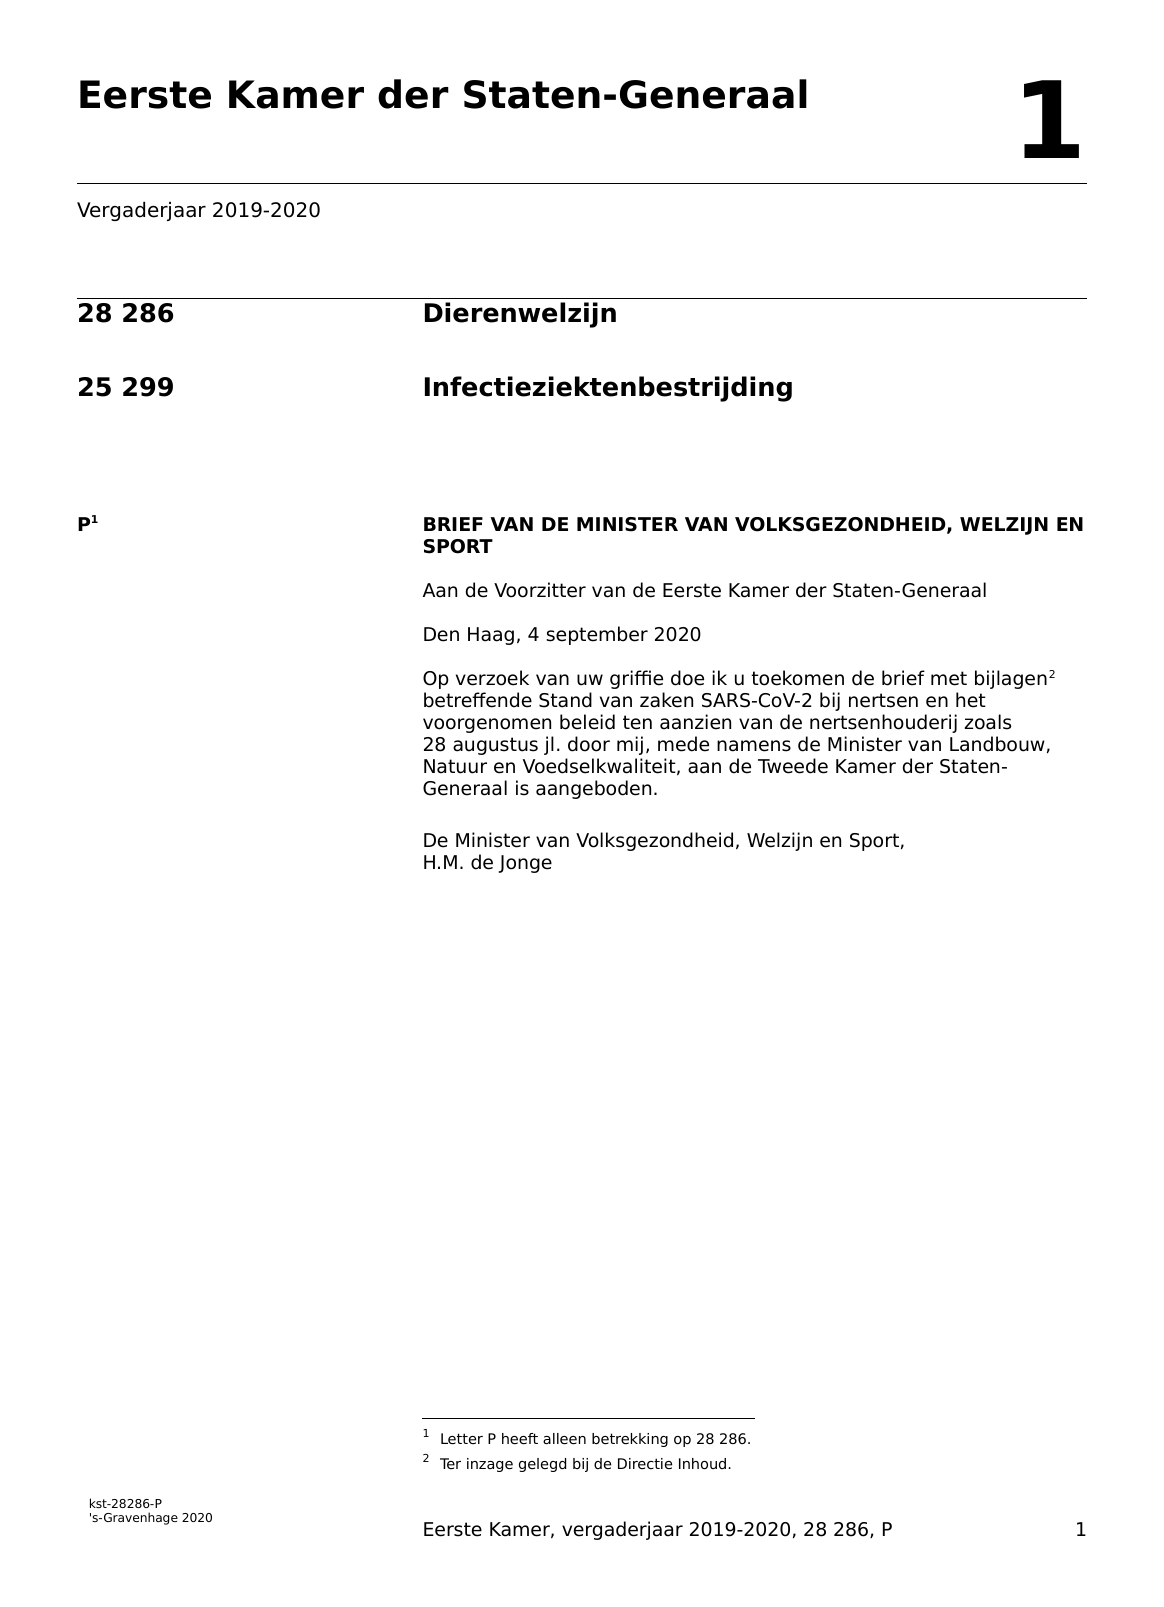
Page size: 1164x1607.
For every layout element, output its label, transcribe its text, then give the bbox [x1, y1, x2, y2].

text Aan de Voorzitter van de Eerste Kamer der Staten-Generaal [422, 580, 1087, 602]
text kst-28286-P [88, 1497, 323, 1511]
text 's-Gravenhage 2020 [88, 1511, 323, 1525]
table_header Eerste Kamer der Staten-Generaal [77, 59, 886, 183]
text Op verzoek van uw griffie doe ik u toekomen de brief met bijlagen betreffende Stand van zaken SARS-CoV-2 bij nertsen en het voorgenomen beleid ten aanzien van de nertsenhouderij zoals 28 augustus jl. door mij, mede namens de Minister van Landbouw, Natuur en Voedselkwaliteit, aan de Tweede Kamer der Staten-Generaal is aangeboden. [422, 668, 1087, 800]
table_header 1 [886, 59, 1087, 183]
subtitle 28 286 Dierenwelzijn [77, 299, 1087, 329]
text Letter P heeft alleen betrekking op 28 286. [422, 1427, 1087, 1449]
table_cell Vergaderjaar 2019-2020 [77, 184, 1087, 298]
text De Minister van Volksgezondheid, Welzijn en Sport, H.M. de Jonge [422, 830, 1087, 874]
subtitle P BRIEF VAN DE MINISTER VAN VOLKSGEZONDHEID, WELZIJN EN SPORT [77, 514, 1087, 558]
text Den Haag, 4 september 2020 [422, 624, 1087, 646]
subtitle 25 299 Infectieziektenbestrijding [77, 373, 1087, 403]
text Ter inzage gelegd bij de Directie Inhoud. [422, 1452, 1087, 1474]
